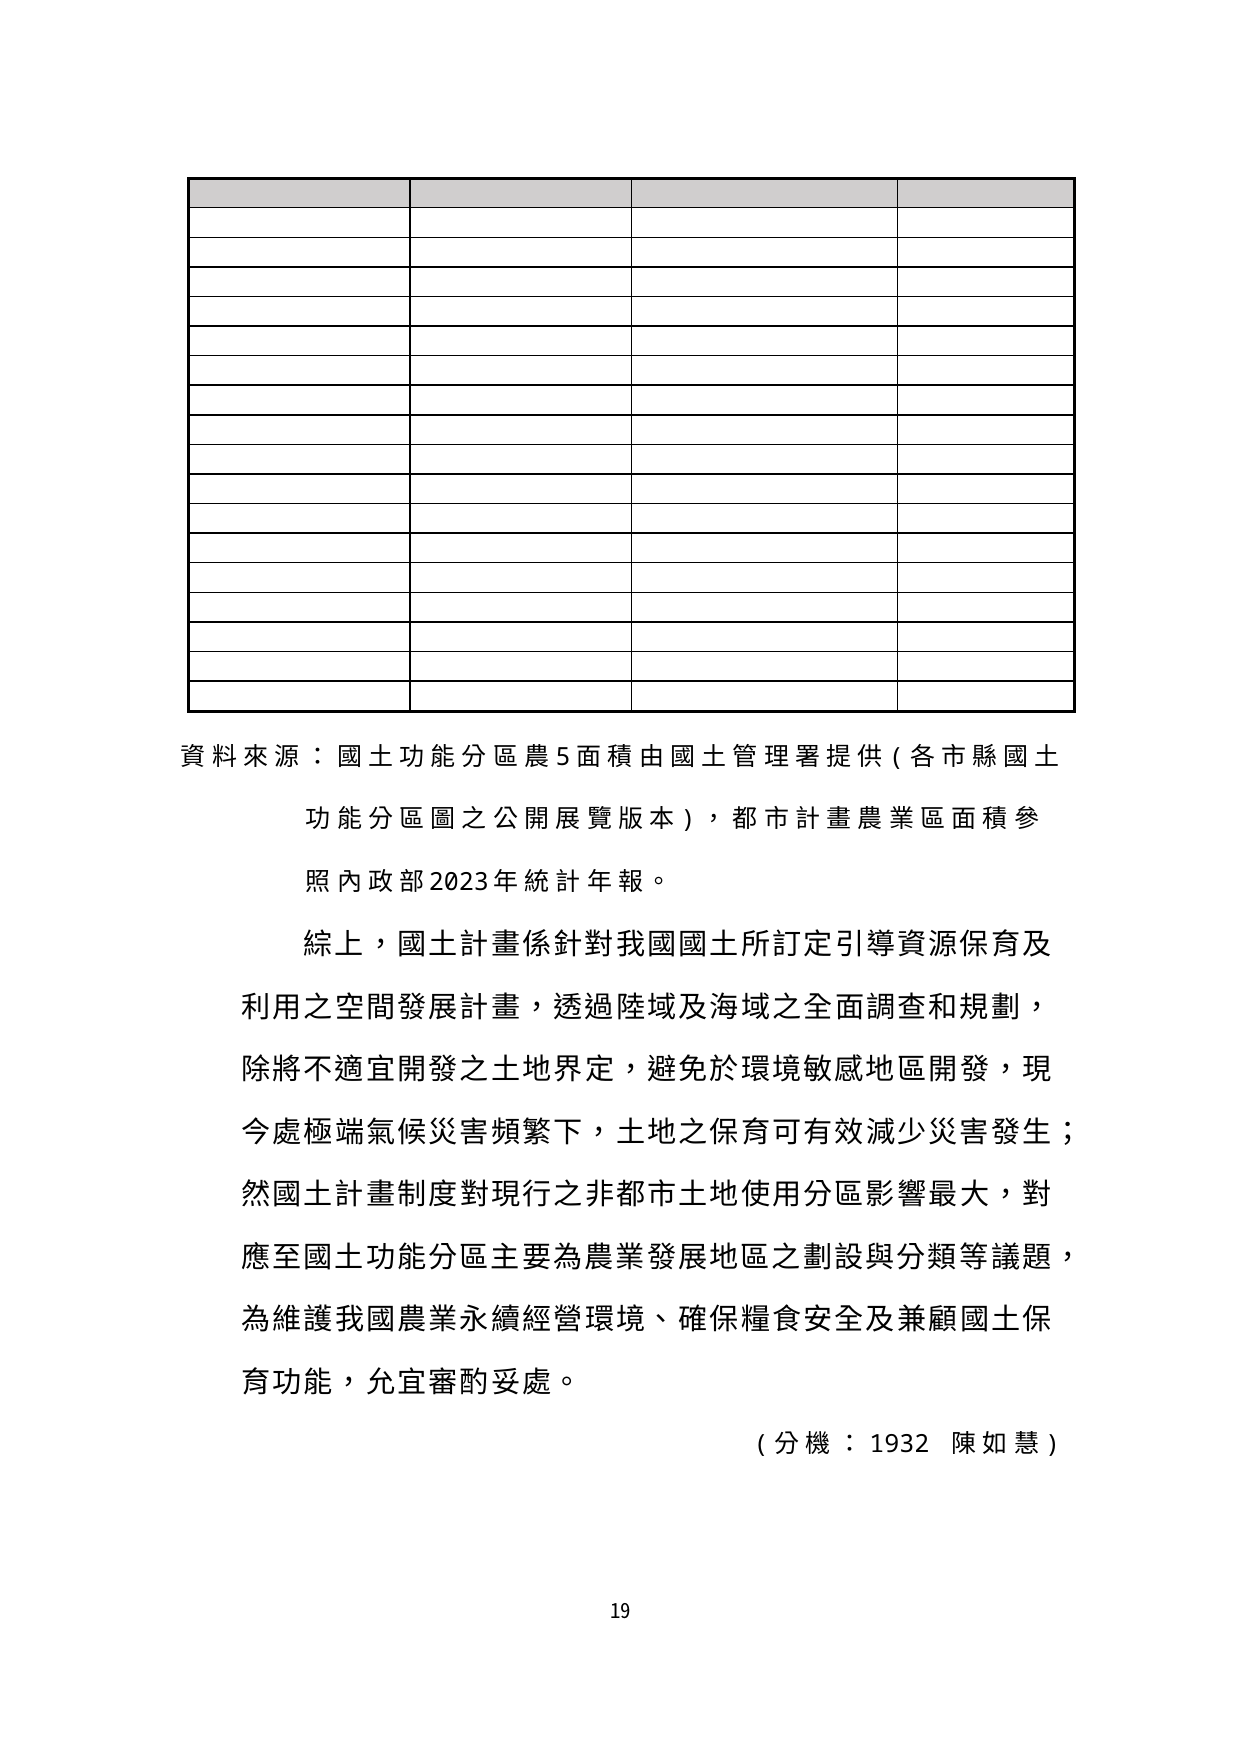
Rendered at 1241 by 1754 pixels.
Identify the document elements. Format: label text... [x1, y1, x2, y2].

table_cell 746.34 [411, 386, 631, 414]
table_header 市縣名 [190, 180, 409, 207]
table_cell 0.63 [898, 297, 1073, 325]
table_cell 1,026.88 [632, 268, 897, 296]
table_cell 17,643.66 [411, 682, 631, 710]
table_cell 166.97 [632, 593, 897, 621]
table_cell 2,440.26 [632, 327, 897, 355]
table_cell 10.64 [898, 268, 1073, 296]
table_cell ─ [411, 652, 631, 680]
table_cell 新竹縣 [190, 268, 409, 296]
table_cell 5,591.04 [632, 356, 897, 384]
table_cell 5,184.66 [632, 504, 897, 532]
table_cell 苗栗縣 [190, 327, 409, 355]
table_cell ─ [898, 623, 1073, 651]
table_header 占比(A/B) [898, 180, 1073, 207]
table_cell 屏東縣 [190, 504, 409, 532]
table_cell 金門縣 [190, 623, 409, 651]
table_cell 544.46 [632, 297, 897, 325]
table_cell ─ [411, 593, 631, 621]
table_cell 668.23 [411, 445, 631, 473]
table_cell 109.27 [411, 268, 631, 296]
table_cell 南投縣 [190, 386, 409, 414]
table_cell 4,482.42 [632, 416, 897, 443]
text (分機：1932 陳如慧) [177, 1400, 1063, 1463]
table_cell ─ [898, 475, 1073, 503]
table_cell ─ [411, 475, 631, 503]
table_cell 連江縣 [190, 652, 409, 680]
table_cell 1,779.81 [411, 563, 631, 591]
table_cell 新竹市 [190, 297, 409, 325]
table_cell 24.51 [898, 386, 1073, 414]
table_cell ─ [898, 504, 1073, 532]
text 資料來源：國土功能分區農5面積由國土管理署提供(各市縣國土功能分區圖之公開展覽版本)，都市計畫農業區面積參照內政部2023年統計年報。 [177, 713, 1063, 900]
table_cell 2,132.03 [632, 475, 897, 503]
table_cell 83.80 [898, 238, 1073, 266]
table_cell 3,045.32 [632, 386, 897, 414]
table_cell 2,097.48 [411, 238, 631, 266]
table_cell 24.85 [632, 652, 897, 680]
table_cell 42.46 [898, 534, 1073, 562]
table_cell 12.06 [898, 445, 1073, 473]
table_cell 嘉義市 [190, 475, 409, 503]
table_cell 98,923.81 [632, 682, 897, 710]
table_cell 5,164.31 [632, 623, 897, 651]
table_cell 1,192.02 [411, 416, 631, 443]
table_header 都市計畫農業區(B) [632, 180, 897, 207]
table_cell 70.83 [898, 563, 1073, 591]
table_cell 26.59 [898, 416, 1073, 443]
table_cell 4,351.88 [632, 534, 897, 562]
table_cell 雲林縣 [190, 416, 409, 443]
table_cell ─ [411, 208, 631, 236]
text 綜上，國土計畫係針對我國國土所訂定引導資源保育及利用之空間發展計畫，透過陸域及海域之全面調查和規劃，除將不適宜開發之土地界定，避免於環境敏感地區開發，現今處極端氣候災害頻繁下，土地之保育可有效減少災害發生；然國土計畫制度對現行之非都市土地使用分區影響最大，對應至國土功能分區主要為農業發展地區之劃設與分類等議題，為維護我國農業永續經營環境、確保糧食安全及兼顧國土保育功能，允宜審酌妥處。 [236, 900, 1063, 1400]
table_cell 20.25 [632, 208, 897, 236]
table_cell 嘉義縣 [190, 445, 409, 473]
table_cell 花蓮縣 [190, 534, 409, 562]
table_cell 合計 [190, 682, 409, 710]
table_cell 3.42 [411, 297, 631, 325]
table_cell ─ [898, 652, 1073, 680]
table_header 農5(A) [411, 180, 631, 207]
table_cell ─ [411, 623, 631, 651]
table_cell ─ [898, 593, 1073, 621]
table_cell 286.19 [411, 327, 631, 355]
table_cell ─ [411, 504, 631, 532]
table_cell 932.42 [411, 356, 631, 384]
table_cell 2,512.62 [632, 563, 897, 591]
table_cell 基隆市 [190, 208, 409, 236]
table_cell 5,541.21 [632, 445, 897, 473]
table_cell 臺東縣 [190, 563, 409, 591]
table_cell 宜蘭縣 [190, 238, 409, 266]
table_cell 1,847.71 [411, 534, 631, 562]
table_cell 2,503.06 [632, 238, 897, 266]
table_cell 17.84 [898, 682, 1073, 710]
table_cell 彰化縣 [190, 356, 409, 384]
table_cell ─ [898, 208, 1073, 236]
table_cell 16.68 [898, 356, 1073, 384]
table_cell 澎湖縣 [190, 593, 409, 621]
table_cell 11.73 [898, 327, 1073, 355]
